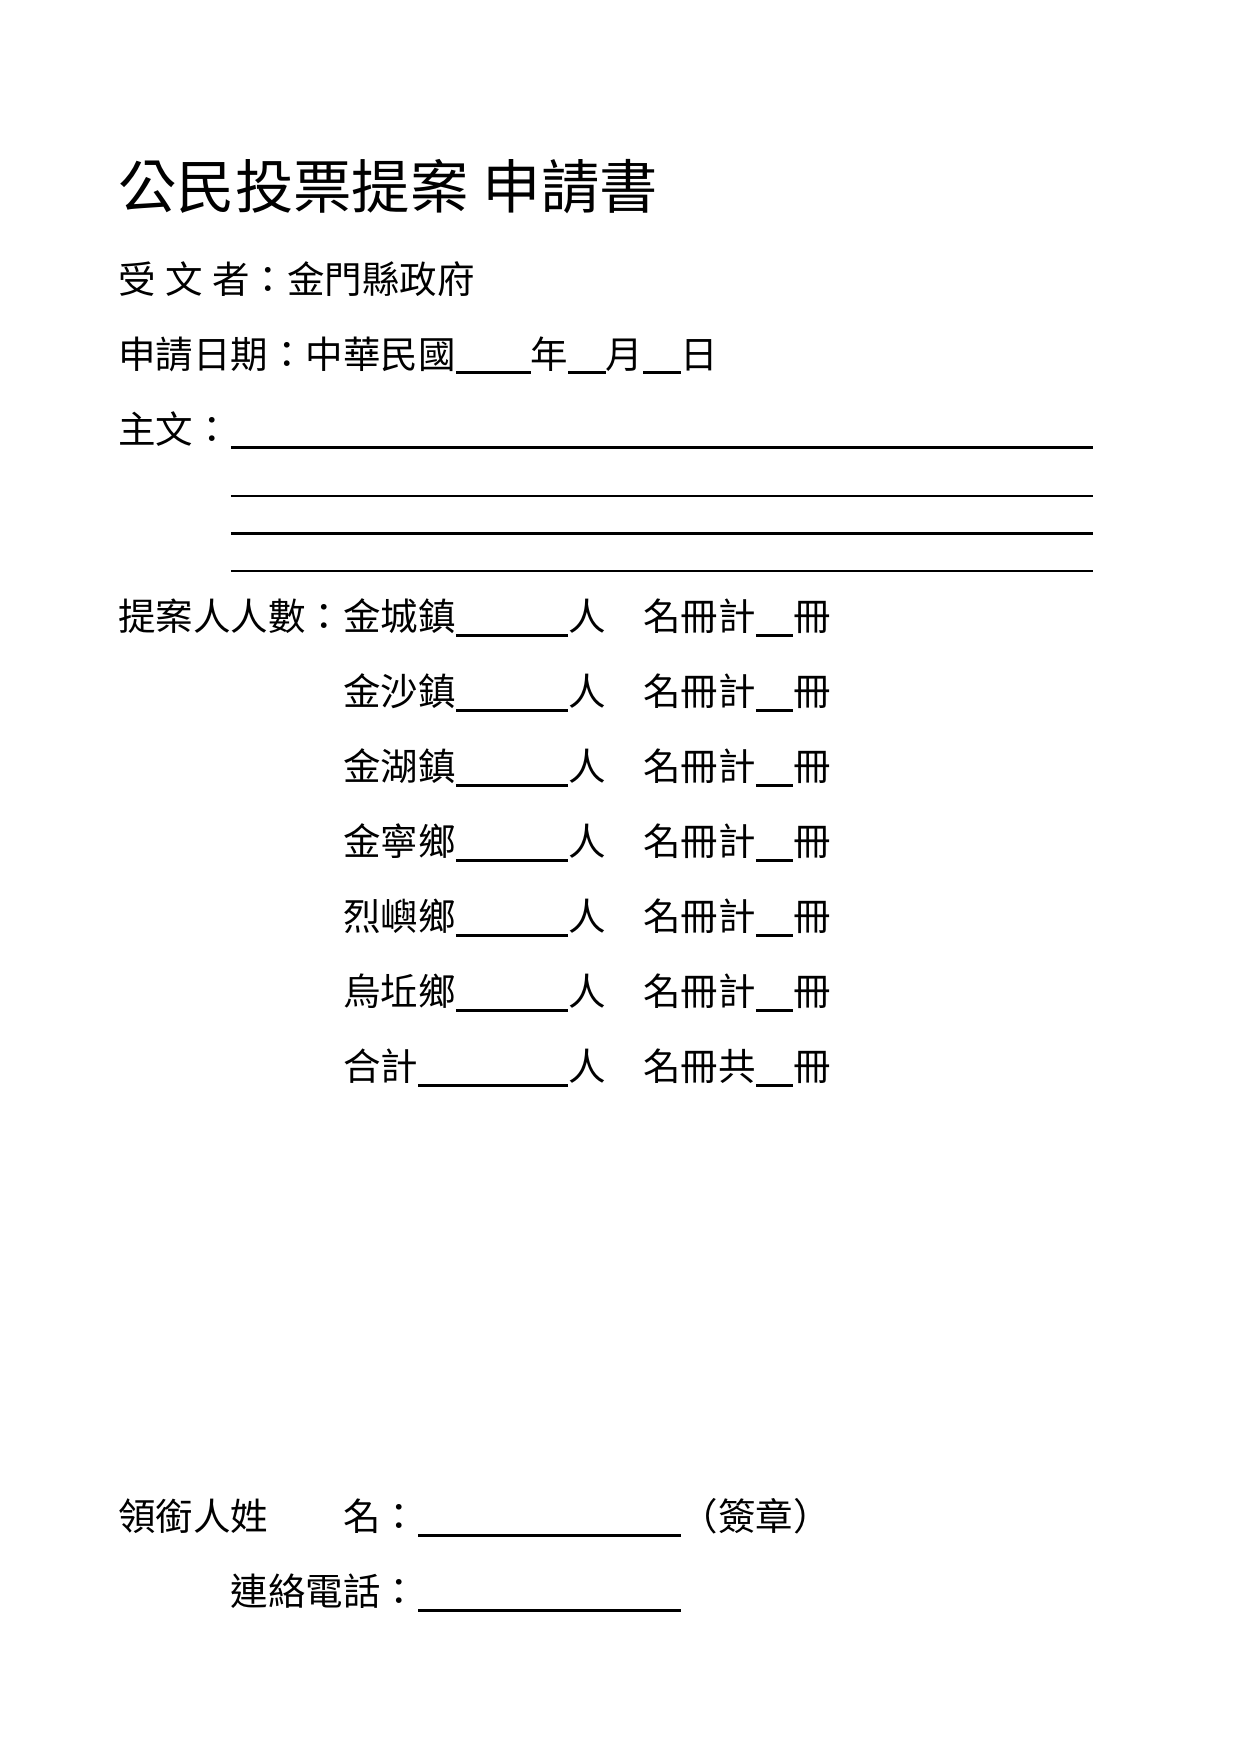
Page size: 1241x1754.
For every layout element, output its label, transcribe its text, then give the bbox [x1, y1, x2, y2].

text 烈嶼鄉 人 名冊計 冊 [118, 877, 1122, 952]
text 主文： [118, 389, 1122, 464]
text 金寧鄉 人 名冊計 冊 [118, 802, 1122, 877]
text 公民投票提案 申請書 [118, 127, 1122, 239]
text 連絡電話： [118, 1552, 1122, 1627]
text 金沙鎮 人 名冊計 冊 [118, 652, 1122, 727]
text 提案人人數：金城鎮 人 名冊計 冊 [118, 577, 1122, 652]
text 合計 人 名冊共 冊 [118, 1027, 1122, 1102]
text 烏坵鄉 人 名冊計 冊 [118, 952, 1122, 1027]
text 領銜人姓 名： （簽章） [118, 1477, 1122, 1552]
text 受 文 者：金門縣政府 [118, 239, 1122, 314]
text 申請日期：中華民國 年 月 日 [118, 314, 1122, 389]
text 金湖鎮 人 名冊計 冊 [118, 727, 1122, 802]
